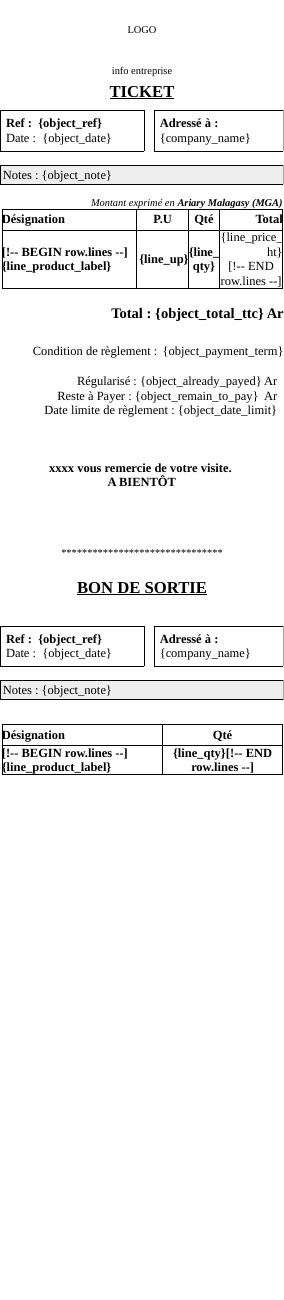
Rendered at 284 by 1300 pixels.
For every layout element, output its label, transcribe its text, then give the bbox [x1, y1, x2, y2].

table_header Ref : {object_ref} Date : {object_date} [1, 627, 144, 666]
text A BIENTÔT [0, 475, 283, 489]
table_cell {line_qty} [189, 231, 219, 288]
table_header Qté [189, 210, 219, 230]
table_header Total [220, 210, 282, 230]
table_cell [!-- BEGIN row.lines --]{line_product_label} [3, 746, 162, 774]
text Notes : {object_note} [1, 166, 283, 184]
table_header Adressé à : {company_name} [155, 627, 283, 666]
table_header Désignation [3, 210, 136, 230]
text Total : {object_total_ttc} Ar [0, 304, 283, 321]
text LOGO [0, 24, 283, 36]
table_header Adressé à : {company_name} [155, 111, 283, 151]
table_header Qté [163, 725, 282, 745]
text TICKET [0, 81, 283, 101]
text xxxx vous remercie de votre visite. [0, 460, 283, 475]
table_cell {line_price_ht} [!-- END row.lines --] [220, 231, 282, 288]
table_header [145, 110, 154, 151]
text Condition de règlement : {object_payment_term} [0, 336, 283, 360]
table_cell {line_up} [137, 231, 188, 288]
table_header Ref : {object_ref} Date : {object_date} [1, 111, 144, 151]
text Reste à Payer : {object_remain_to_pay} Ar [0, 388, 283, 403]
text ******************************* [0, 547, 283, 558]
text Date limite de règlement : {object_date_limit} [0, 403, 283, 417]
table_header P.U [137, 210, 188, 230]
text Notes : {object_note} [1, 681, 283, 699]
table_header Désignation [3, 725, 162, 745]
table_cell [!-- BEGIN row.lines --]{line_product_label} [3, 231, 136, 288]
table_cell {line_qty}[!-- END row.lines --] [163, 746, 282, 774]
text info entreprise [0, 65, 283, 77]
text BON DE SORTIE [0, 578, 283, 597]
text Régularisé : {object_already_payed} Ar [0, 374, 283, 388]
table_header [145, 626, 154, 666]
text Montant exprimé en Ariary Malagasy (MGA) [0, 197, 283, 208]
